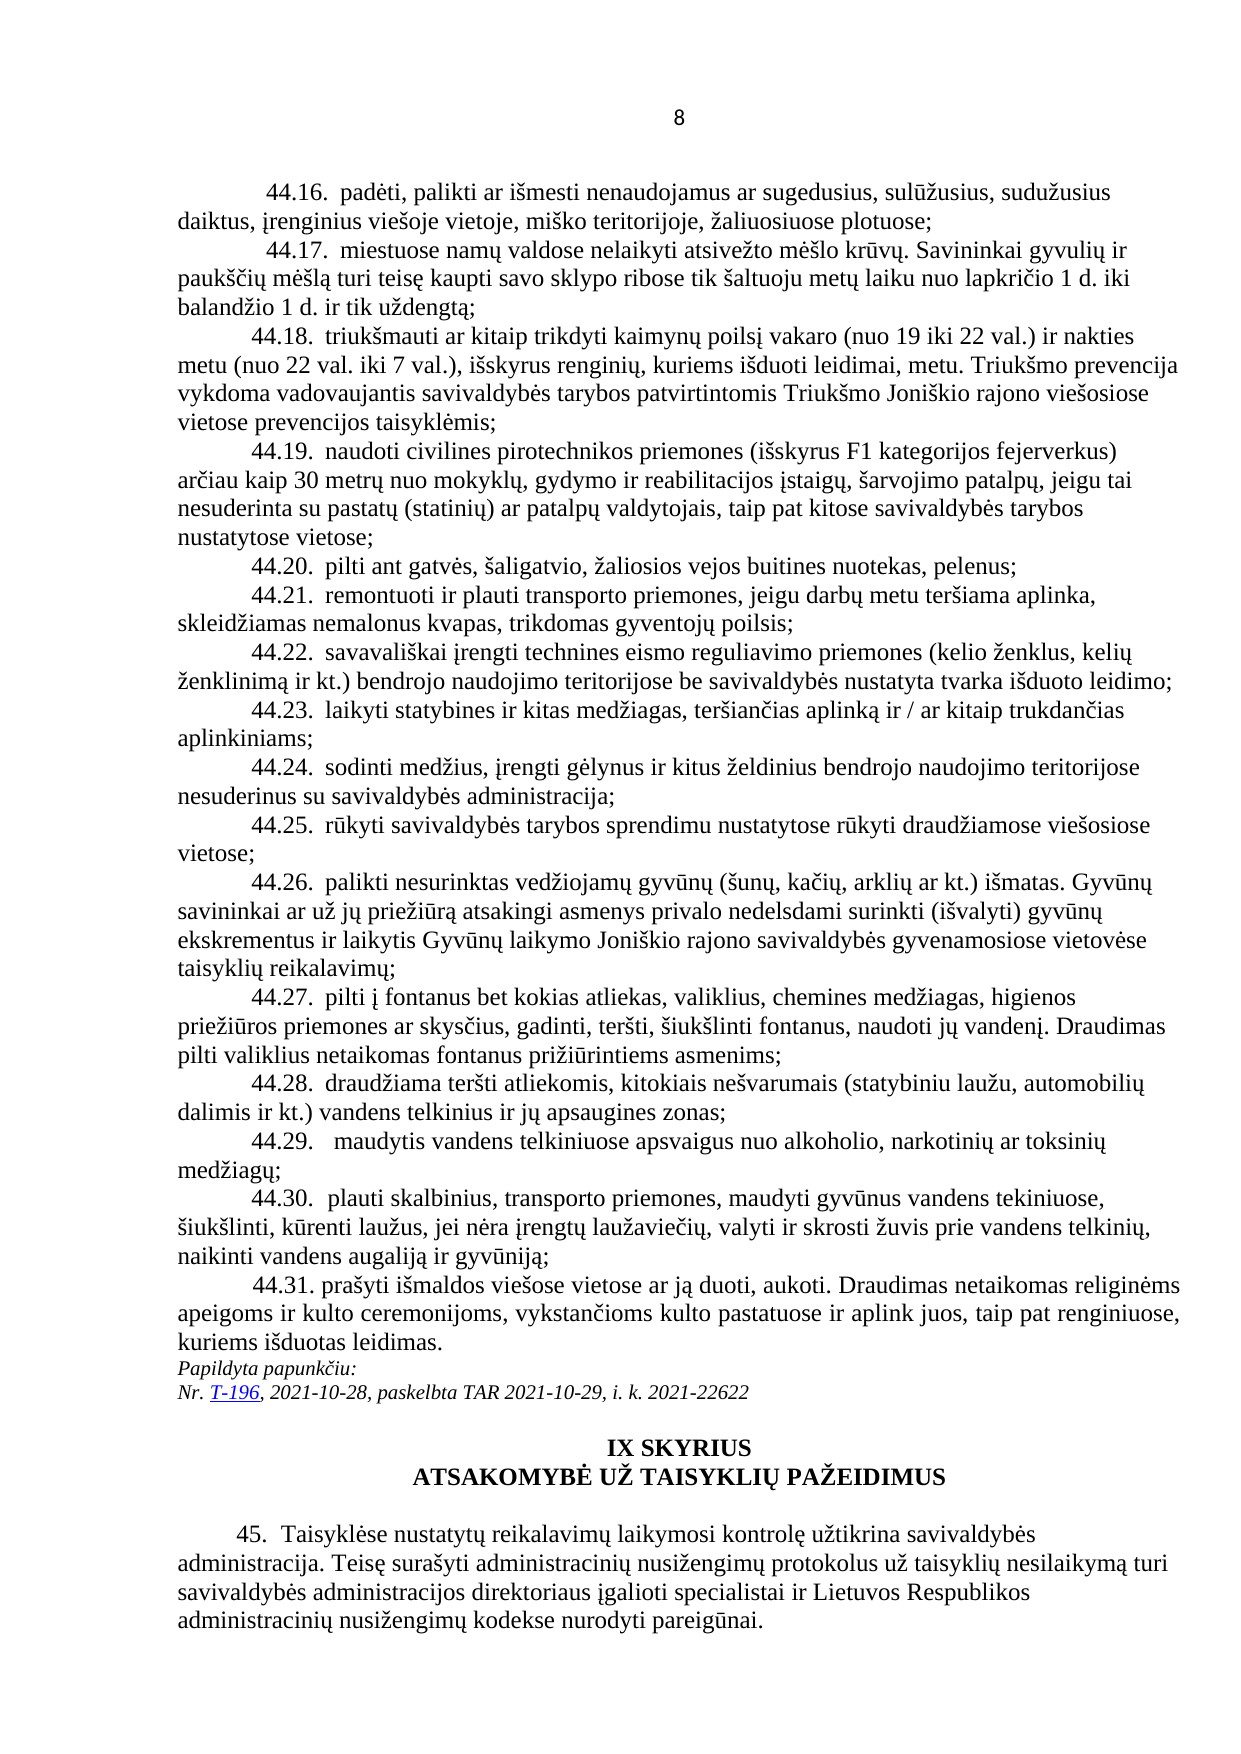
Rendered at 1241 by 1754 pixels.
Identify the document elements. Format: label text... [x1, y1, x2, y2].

text 44.16. padėti, palikti ar išmesti nenaudojamus ar sugedusius, sulūžusius, sudužusius daiktus, įrenginius viešoje vietoje, miško teritorijoje, žaliuosiuose plotuose; [177, 177, 1181, 235]
text 45. Taisyklėse nustatytų reikalavimų laikymosi kontrolę užtikrina savivaldybės administracija. Teisę surašyti administracinių nusižengimų protokolus už taisyklių nesilaikymą turi savivaldybės administracijos direktoriaus įgalioti specialistai ir Lietuvos Respublikos administracinių nusižengimų kodekse nurodyti pareigūnai. [177, 1519, 1181, 1634]
text ATSAKOMYBĖ UŽ TAISYKLIŲ PAŽEIDIMUS [177, 1462, 1181, 1490]
text 44.30. plauti skalbinius, transporto priemones, maudyti gyvūnus vandens tekiniuose, šiukšlinti, kūrenti laužus, jei nėra įrengtų laužaviečių, valyti ir skrosti žuvis prie vandens telkinių, naikinti vandens augaliją ir gyvūniją; [177, 1183, 1181, 1270]
text 44.21. remontuoti ir plauti transporto priemones, jeigu darbų metu teršiama aplinka, skleidžiamas nemalonus kvapas, trikdomas gyventojų poilsis; [177, 580, 1181, 637]
text 44.27. pilti į fontanus bet kokias atliekas, valiklius, chemines medžiagas, higienos priežiūros priemones ar skysčius, gadinti, teršti, šiukšlinti fontanus, naudoti jų vandenį. Draudimas pilti valiklius netaikomas fontanus prižiūrintiems asmenims; [177, 982, 1181, 1068]
text 44.29. maudytis vandens telkiniuose apsvaigus nuo alkoholio, narkotinių ar toksinių medžiagų; [177, 1126, 1181, 1183]
text 44.26. palikti nesurinktas vedžiojamų gyvūnų (šunų, kačių, arklių ar kt.) išmatas. Gyvūnų savininkai ar už jų priežiūrą atsakingi asmenys privalo nedelsdami surinkti (išvalyti) gyvūnų ekskrementus ir laikytis Gyvūnų laikymo Joniškio rajono savivaldybės gyvenamosiose vietovėse taisyklių reikalavimų; [177, 867, 1181, 982]
text IX SKYRIUS [177, 1433, 1181, 1462]
text 44.23. laikyti statybines ir kitas medžiagas, teršiančias aplinką ir / ar kitaip trukdančias aplinkiniams; [177, 695, 1181, 752]
text 44.18. triukšmauti ar kitaip trikdyti kaimynų poilsį vakaro (nuo 19 iki 22 val.) ir nakties metu (nuo 22 val. iki 7 val.), išskyrus renginių, kuriems išduoti leidimai, metu. Triukšmo prevencija vykdoma vadovaujantis savivaldybės tarybos patvirtintomis Triukšmo Joniškio rajono viešosiose vietose prevencijos taisyklėmis; [177, 321, 1181, 436]
text 44.22. savavališkai įrengti technines eismo reguliavimo priemones (kelio ženklus, kelių ženklinimą ir kt.) bendrojo naudojimo teritorijose be savivaldybės nustatyta tvarka išduoto leidimo; [177, 637, 1181, 695]
text 44.24. sodinti medžius, įrengti gėlynus ir kitus želdinius bendrojo naudojimo teritorijose nesuderinus su savivaldybės administracija; [177, 752, 1181, 810]
text 44.19. naudoti civilines pirotechnikos priemones (išskyrus F1 kategorijos fejerverkus) arčiau kaip 30 metrų nuo mokyklų, gydymo ir reabilitacijos įstaigų, šarvojimo patalpų, jeigu tai nesuderinta su pastatų (statinių) ar patalpų valdytojais, taip pat kitose savivaldybės tarybos nustatytose vietose; [177, 436, 1181, 551]
text Papildyta papunkčiu: [177, 1356, 1181, 1380]
text 44.20. pilti ant gatvės, šaligatvio, žaliosios vejos buitines nuotekas, pelenus; [177, 551, 1181, 580]
text Nr. T-196, 2021-10-28, paskelbta TAR 2021-10-29, i. k. 2021-22622 [177, 1380, 1181, 1404]
text 44.25. rūkyti savivaldybės tarybos sprendimu nustatytose rūkyti draudžiamose viešosiose vietose; [177, 810, 1181, 867]
text 44.31. prašyti išmaldos viešose vietose ar ją duoti, aukoti. Draudimas netaikomas religinėms apeigoms ir kulto ceremonijoms, vykstančioms kulto pastatuose ir aplink juos, taip pat renginiuose, kuriems išduotas leidimas. [177, 1270, 1181, 1356]
text 44.17. miestuose namų valdose nelaikyti atsivežto mėšlo krūvų. Savininkai gyvulių ir paukščių mėšlą turi teisę kaupti savo sklypo ribose tik šaltuoju metų laiku nuo lapkričio 1 d. iki balandžio 1 d. ir tik uždengtą; [177, 235, 1181, 321]
text 44.28. draudžiama teršti atliekomis, kitokiais nešvarumais (statybiniu laužu, automobilių dalimis ir kt.) vandens telkinius ir jų apsaugines zonas; [177, 1068, 1181, 1126]
